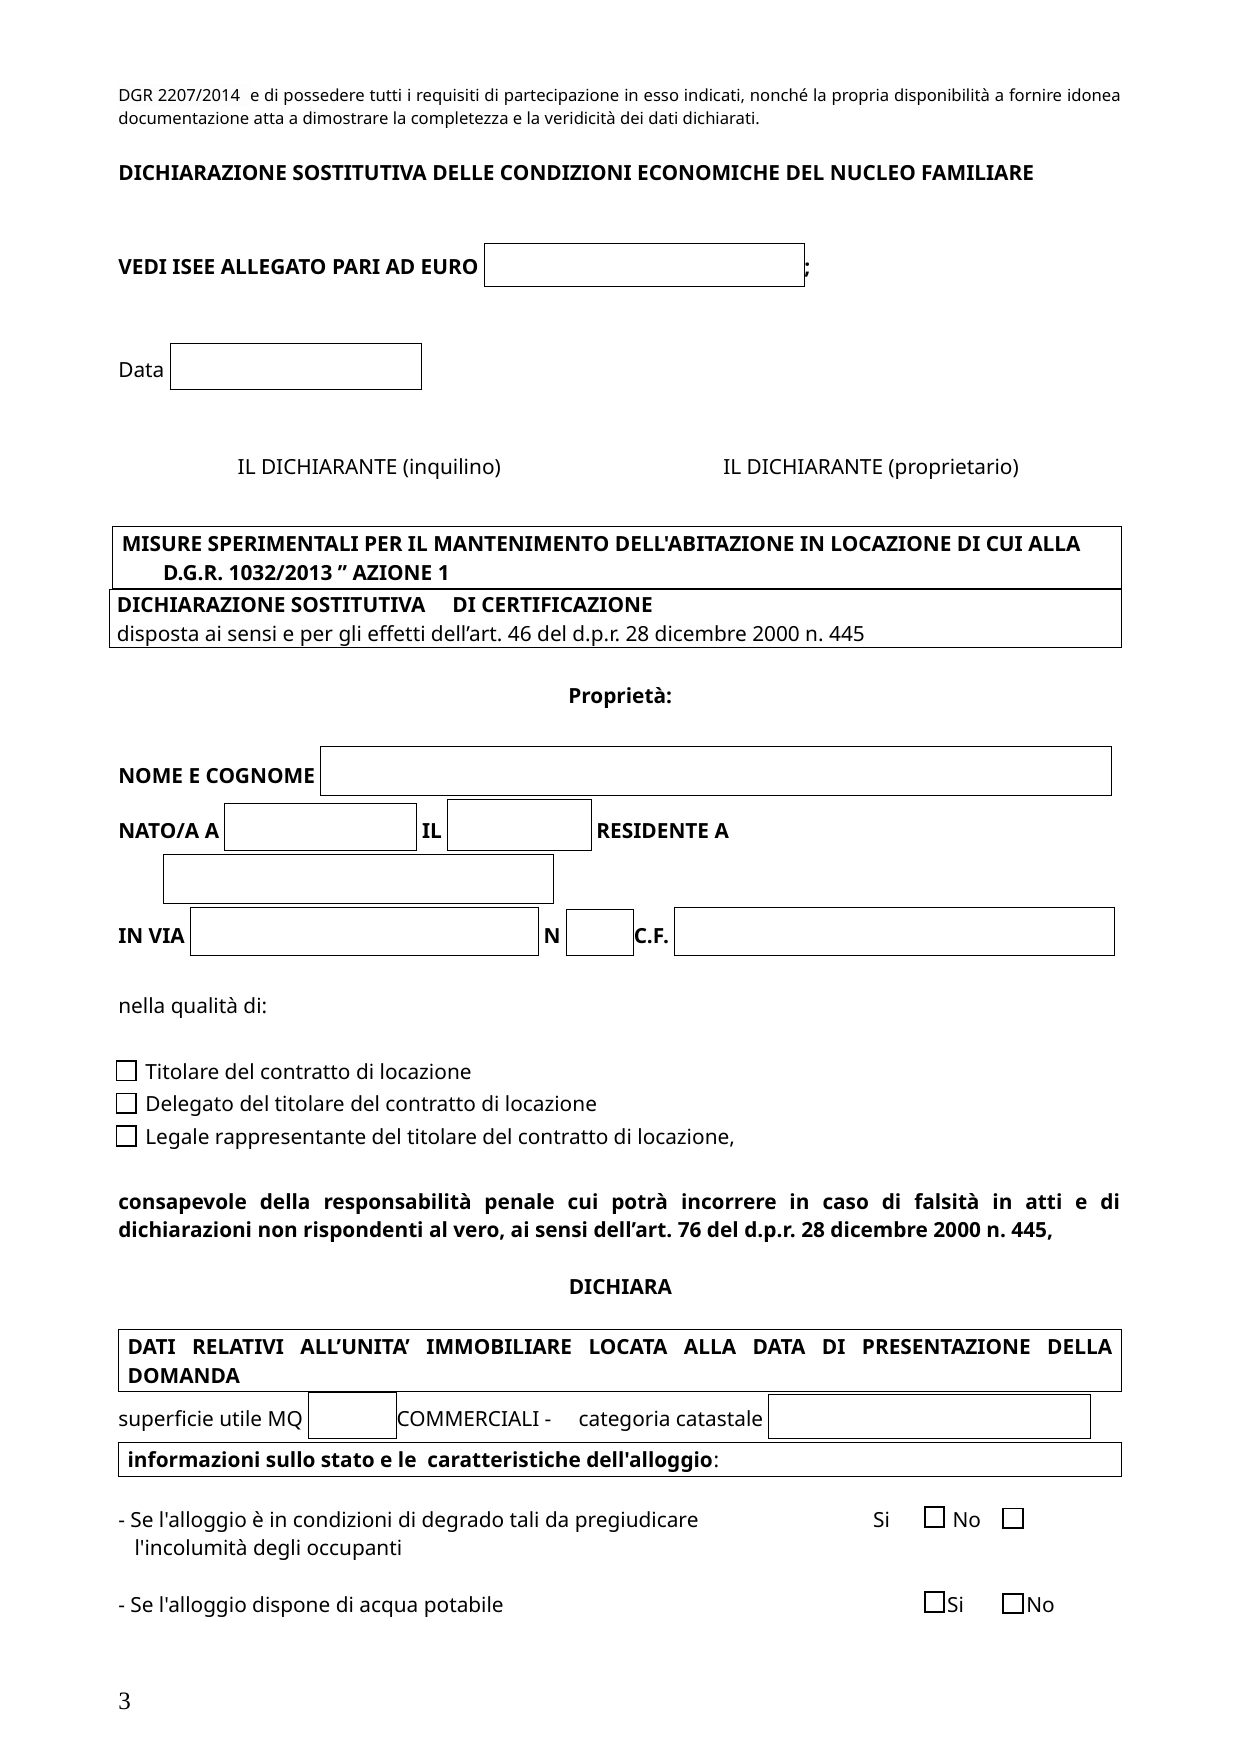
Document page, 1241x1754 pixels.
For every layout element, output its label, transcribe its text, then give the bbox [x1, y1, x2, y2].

list N C.F. [539, 907, 674, 955]
text MISURE SPERIMENTALI PER IL MANTENIMENTO DELL'ABITAZIONE IN LOCAZIONE DI CUI ALLA D.G.R. 1032/2013 ” AZIONE 1 [113, 527, 1121, 588]
text - Se l'alloggio è in condizioni di degrado tali da pregiudicare Si No [118, 1505, 1122, 1533]
text DGR 2207/2014 e di possedere tutti i requisiti di partecipazione in esso indicati, nonché la propria disponibilità a fornire idonea documentazione atta a dimostrare la completezza e la veridicità dei dati dichiarati. [118, 84, 1122, 129]
table_cell [620, 486, 1122, 526]
list [1112, 746, 1122, 795]
text Delegato del titolare del contratto di locazione [118, 1089, 1122, 1118]
text Data [118, 343, 170, 389]
text informazioni sullo stato e le caratteristiche dell'alloggio: [119, 1443, 1121, 1476]
list [1115, 907, 1122, 955]
text consapevole della responsabilità penale cui potrà incorrere in caso di falsità in atti e di dichiarazioni non rispondenti al vero, ai sensi dell’art. 76 del d.p.r. 28 dicembre 2000 n. 445, [118, 1187, 1122, 1244]
text COMMERCIALI - categoria catastale [397, 1392, 1122, 1438]
text DICHIARA [118, 1272, 1122, 1301]
text Titolare del contratto di locazione [118, 1057, 1122, 1085]
text superficie utile MQ [118, 1392, 308, 1438]
list NOME E COGNOME [118, 746, 320, 795]
table_header DICHIARAZIONE SOSTITUTIVA DI CERTIFICAZIONE disposta ai sensi e per gli effetti dell’art. 46 del d.p.r. 28 dicembre 2000 n. 445 [110, 590, 1121, 647]
text [422, 343, 1122, 389]
text Legale rappresentante del titolare del contratto di locazione, [118, 1122, 1122, 1150]
text ; [805, 243, 1122, 286]
table_cell [118, 486, 620, 526]
text l'incolumità degli occupanti [118, 1533, 1122, 1562]
text - Se l'alloggio dispone di acqua potabile Si No [118, 1590, 1122, 1619]
text DATI RELATIVI ALL’UNITA’ IMMOBILIARE LOCATA ALLA DATA DI PRESENTAZIONE DELLA DOMANDA [119, 1330, 1121, 1391]
text DICHIARAZIONE SOSTITUTIVA DELLE CONDIZIONI ECONOMICHE DEL NUCLEO FAMILIARE [118, 158, 1122, 186]
text VEDI ISEE ALLEGATO PARI AD EURO [118, 243, 484, 286]
text Proprietà: [118, 681, 1122, 709]
text nella qualità di: [118, 992, 1122, 1020]
table_header IL DICHIARANTE (proprietario) [620, 446, 1122, 486]
list IN VIA [118, 907, 190, 955]
list NATO/A A IL RESIDENTE A [118, 799, 1122, 903]
table_header IL DICHIARANTE (inquilino) [118, 446, 620, 486]
